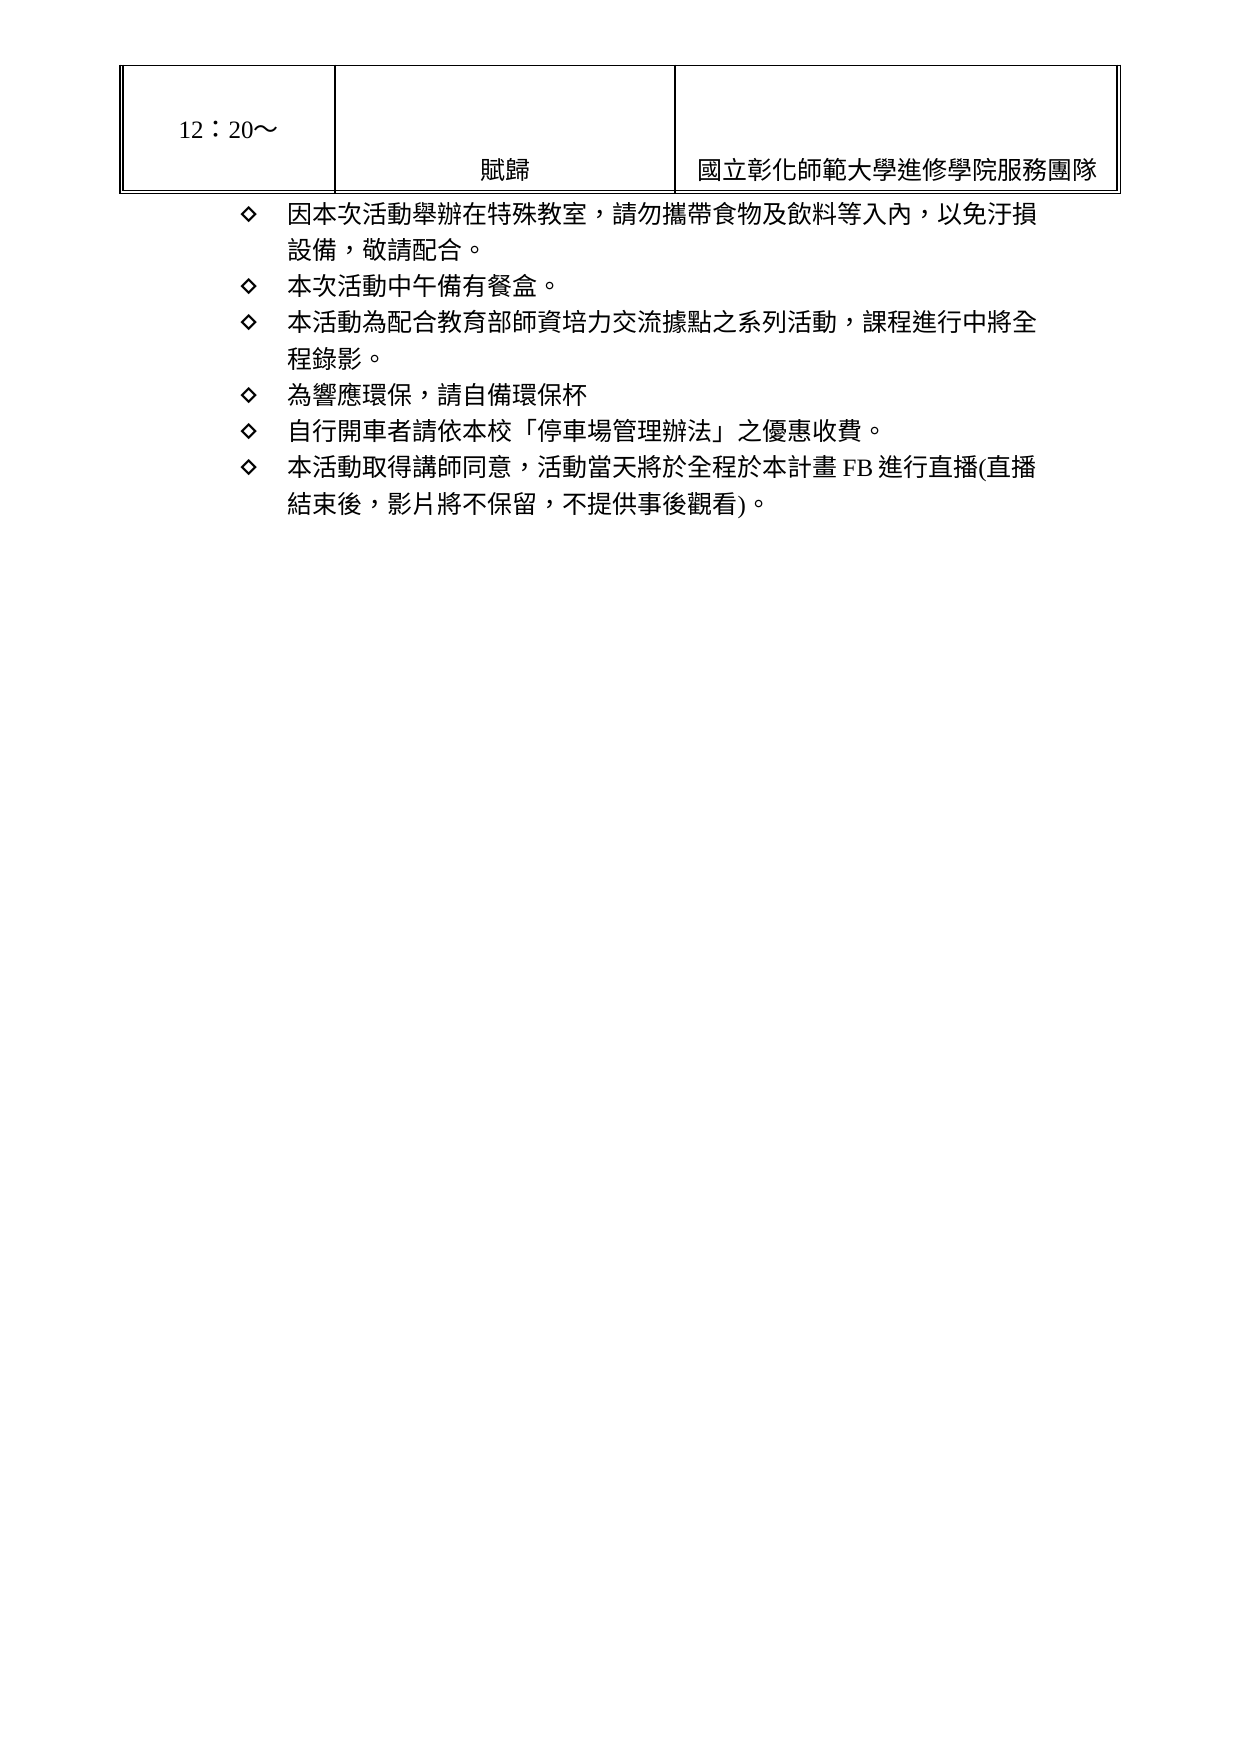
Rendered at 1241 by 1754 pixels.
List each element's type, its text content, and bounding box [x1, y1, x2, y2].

list 自行開車者請依本校「停車場管理辦法」之優惠收費。 [237, 412, 1053, 448]
list 本活動取得講師同意，活動當天將於全程於本計畫FB進行直播(直播結束後，影片將不保留，不提供事後觀看)。 [237, 448, 1053, 520]
table_cell 國立彰化師範大學進修學院服務團隊 [676, 66, 1116, 189]
table_cell 賦歸 [336, 66, 674, 189]
list 本次活動中午備有餐盒。 [237, 267, 1053, 303]
list 因本次活動舉辦在特殊教室，請勿攜帶食物及飲料等入內，以免汙損設備，敬請配合。 [237, 194, 1053, 267]
list 本活動為配合教育部師資培力交流據點之系列活動，課程進行中將全程錄影。 [237, 303, 1053, 375]
list 為響應環保，請自備環保杯 [237, 375, 1053, 412]
table_cell 12：20～ [124, 66, 334, 189]
